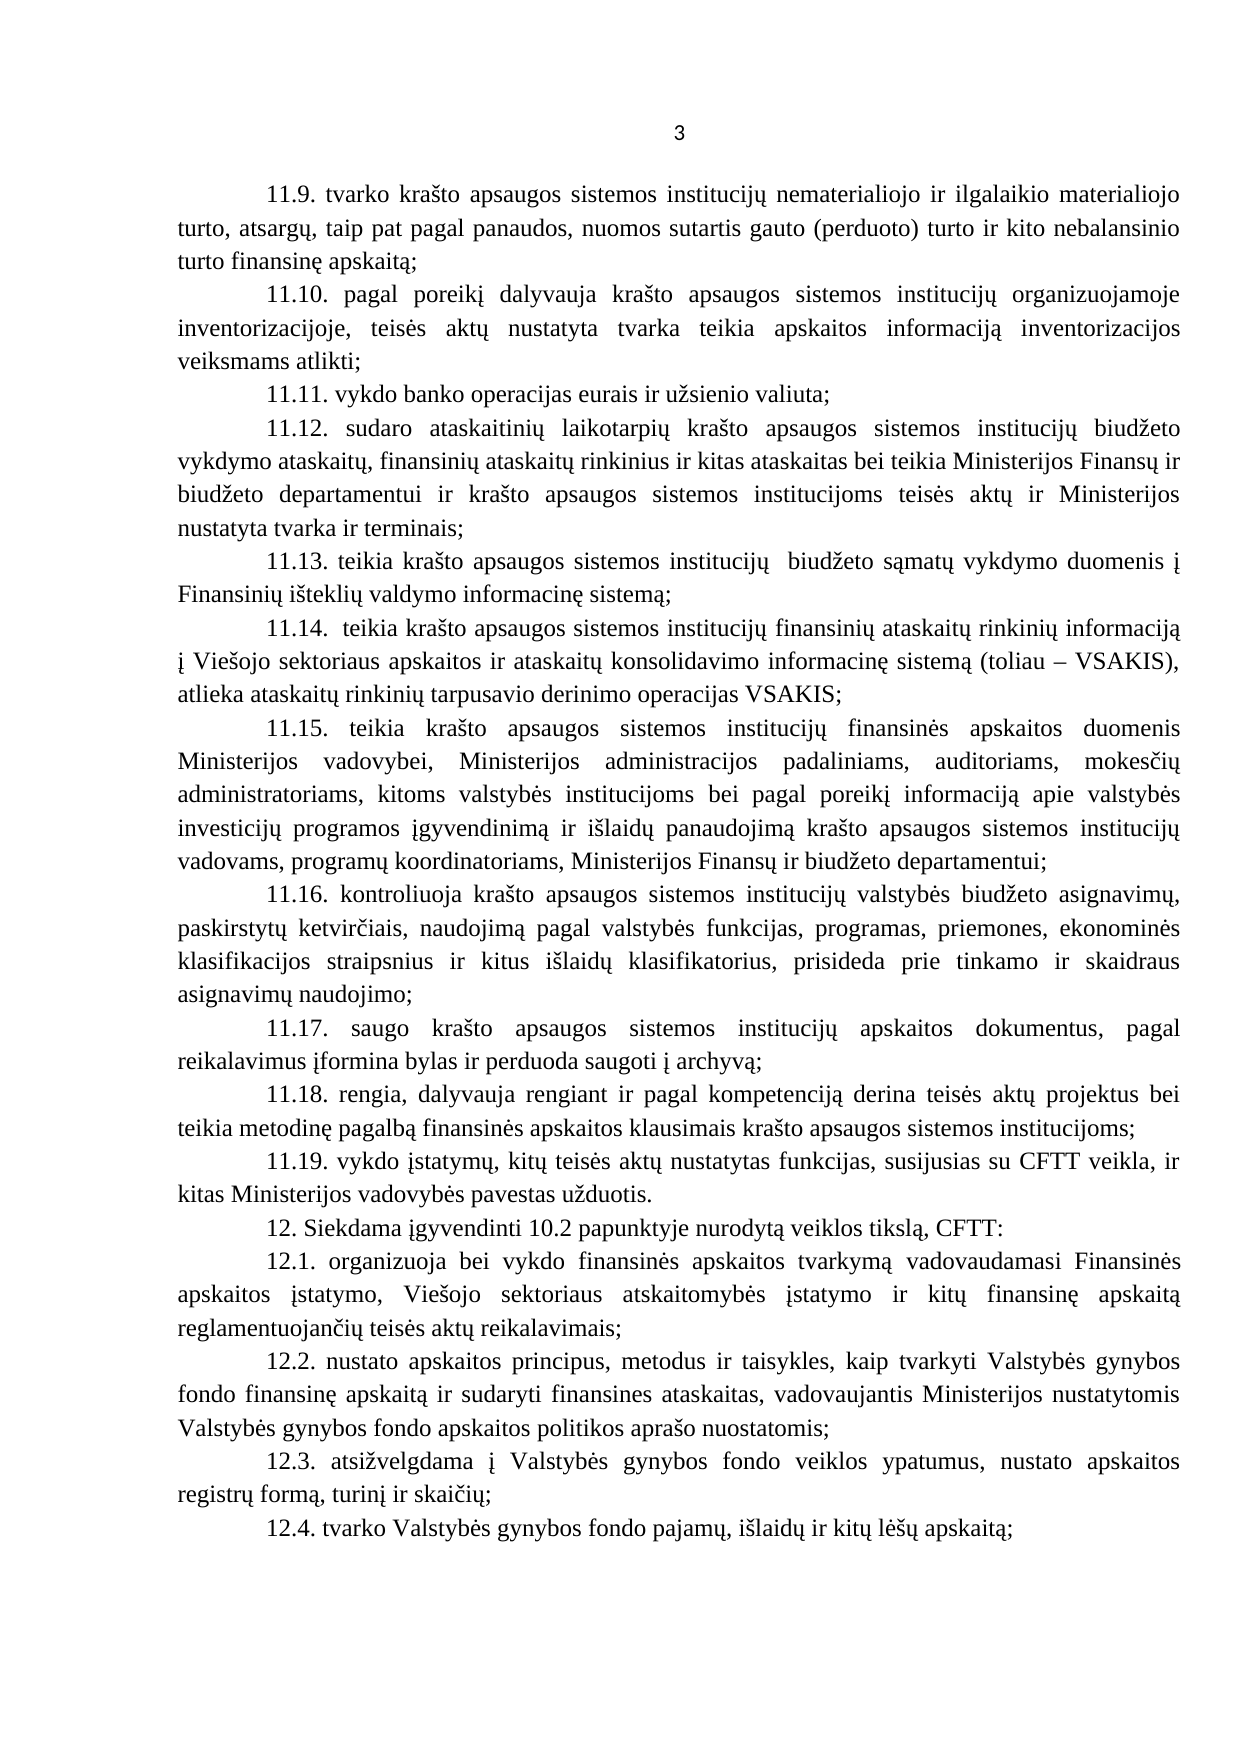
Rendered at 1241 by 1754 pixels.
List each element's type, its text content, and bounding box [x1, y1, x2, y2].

text 11.18. rengia, dalyvauja rengiant ir pagal kompetenciją derina teisės aktų projektus bei teikia metodinę pagalbą finansinės apskaitos klausimais krašto apsaugos sistemos institucijoms; [177, 1075, 1181, 1142]
text 11.9. tvarko krašto apsaugos sistemos institucijų nematerialiojo ir ilgalaikio materialiojo turto, atsargų, taip pat pagal panaudos, nuomos sutartis gauto (perduoto) turto ir kito nebalansinio turto finansinę apskaitą; [177, 175, 1181, 275]
text 12.4. tvarko Valstybės gynybos fondo pajamų, išlaidų ir kitų lėšų apskaitą; [177, 1508, 1181, 1542]
text 12. Siekdama įgyvendinti 10.2 papunktyje nurodytą veiklos tikslą, CFTT: [177, 1208, 1181, 1242]
text 11.15. teikia krašto apsaugos sistemos institucijų finansinės apskaitos duomenis Ministerijos vadovybei, Ministerijos administracijos padaliniams, auditoriams, mokesčių administratoriams, kitoms valstybės institucijoms bei pagal poreikį informaciją apie valstybės investicijų programos įgyvendinimą ir išlaidų panaudojimą krašto apsaugos sistemos institucijų vadovams, programų koordinatoriams, Ministerijos Finansų ir biudžeto departamentui; [177, 708, 1181, 875]
text 11.17. saugo krašto apsaugos sistemos institucijų apskaitos dokumentus, pagal reikalavimus įformina bylas ir perduoda saugoti į archyvą; [177, 1008, 1181, 1075]
text 12.1. organizuoja bei vykdo finansinės apskaitos tvarkymą vadovaudamasi Finansinės apskaitos įstatymo, Viešojo sektoriaus atskaitomybės įstatymo ir kitų finansinę apskaitą reglamentuojančių teisės aktų reikalavimais; [177, 1242, 1181, 1342]
text 11.10. pagal poreikį dalyvauja krašto apsaugos sistemos institucijų organizuojamoje inventorizacijoje, teisės aktų nustatyta tvarka teikia apskaitos informaciją inventorizacijos veiksmams atlikti; [177, 275, 1181, 375]
text 11.13. teikia krašto apsaugos sistemos institucijų biudžeto sąmatų vykdymo duomenis į Finansinių išteklių valdymo informacinę sistemą; [177, 542, 1181, 608]
text 11.12. sudaro ataskaitinių laikotarpių krašto apsaugos sistemos institucijų biudžeto vykdymo ataskaitų, finansinių ataskaitų rinkinius ir kitas ataskaitas bei teikia Ministerijos Finansų ir biudžeto departamentui ir krašto apsaugos sistemos institucijoms teisės aktų ir Ministerijos nustatyta tvarka ir terminais; [177, 408, 1181, 542]
text 11.11. vykdo banko operacijas eurais ir užsienio valiuta; [177, 375, 1181, 408]
text 11.14. teikia krašto apsaugos sistemos institucijų finansinių ataskaitų rinkinių informaciją į Viešojo sektoriaus apskaitos ir ataskaitų konsolidavimo informacinę sistemą (toliau – VSAKIS), atlieka ataskaitų rinkinių tarpusavio derinimo operacijas VSAKIS; [177, 608, 1181, 708]
text 11.16. kontroliuoja krašto apsaugos sistemos institucijų valstybės biudžeto asignavimų, paskirstytų ketvirčiais, naudojimą pagal valstybės funkcijas, programas, priemones, ekonominės klasifikacijos straipsnius ir kitus išlaidų klasifikatorius, prisideda prie tinkamo ir skaidraus asignavimų naudojimo; [177, 875, 1181, 1008]
text 12.2. nustato apskaitos principus, metodus ir taisykles, kaip tvarkyti Valstybės gynybos fondo finansinę apskaitą ir sudaryti finansines ataskaitas, vadovaujantis Ministerijos nustatytomis Valstybės gynybos fondo apskaitos politikos aprašo nuostatomis; [177, 1342, 1181, 1442]
text 11.19. vykdo įstatymų, kitų teisės aktų nustatytas funkcijas, susijusias su CFTT veikla, ir kitas Ministerijos vadovybės pavestas užduotis. [177, 1142, 1181, 1208]
text 12.3. atsižvelgdama į Valstybės gynybos fondo veiklos ypatumus, nustato apskaitos registrų formą, turinį ir skaičių; [177, 1442, 1181, 1508]
